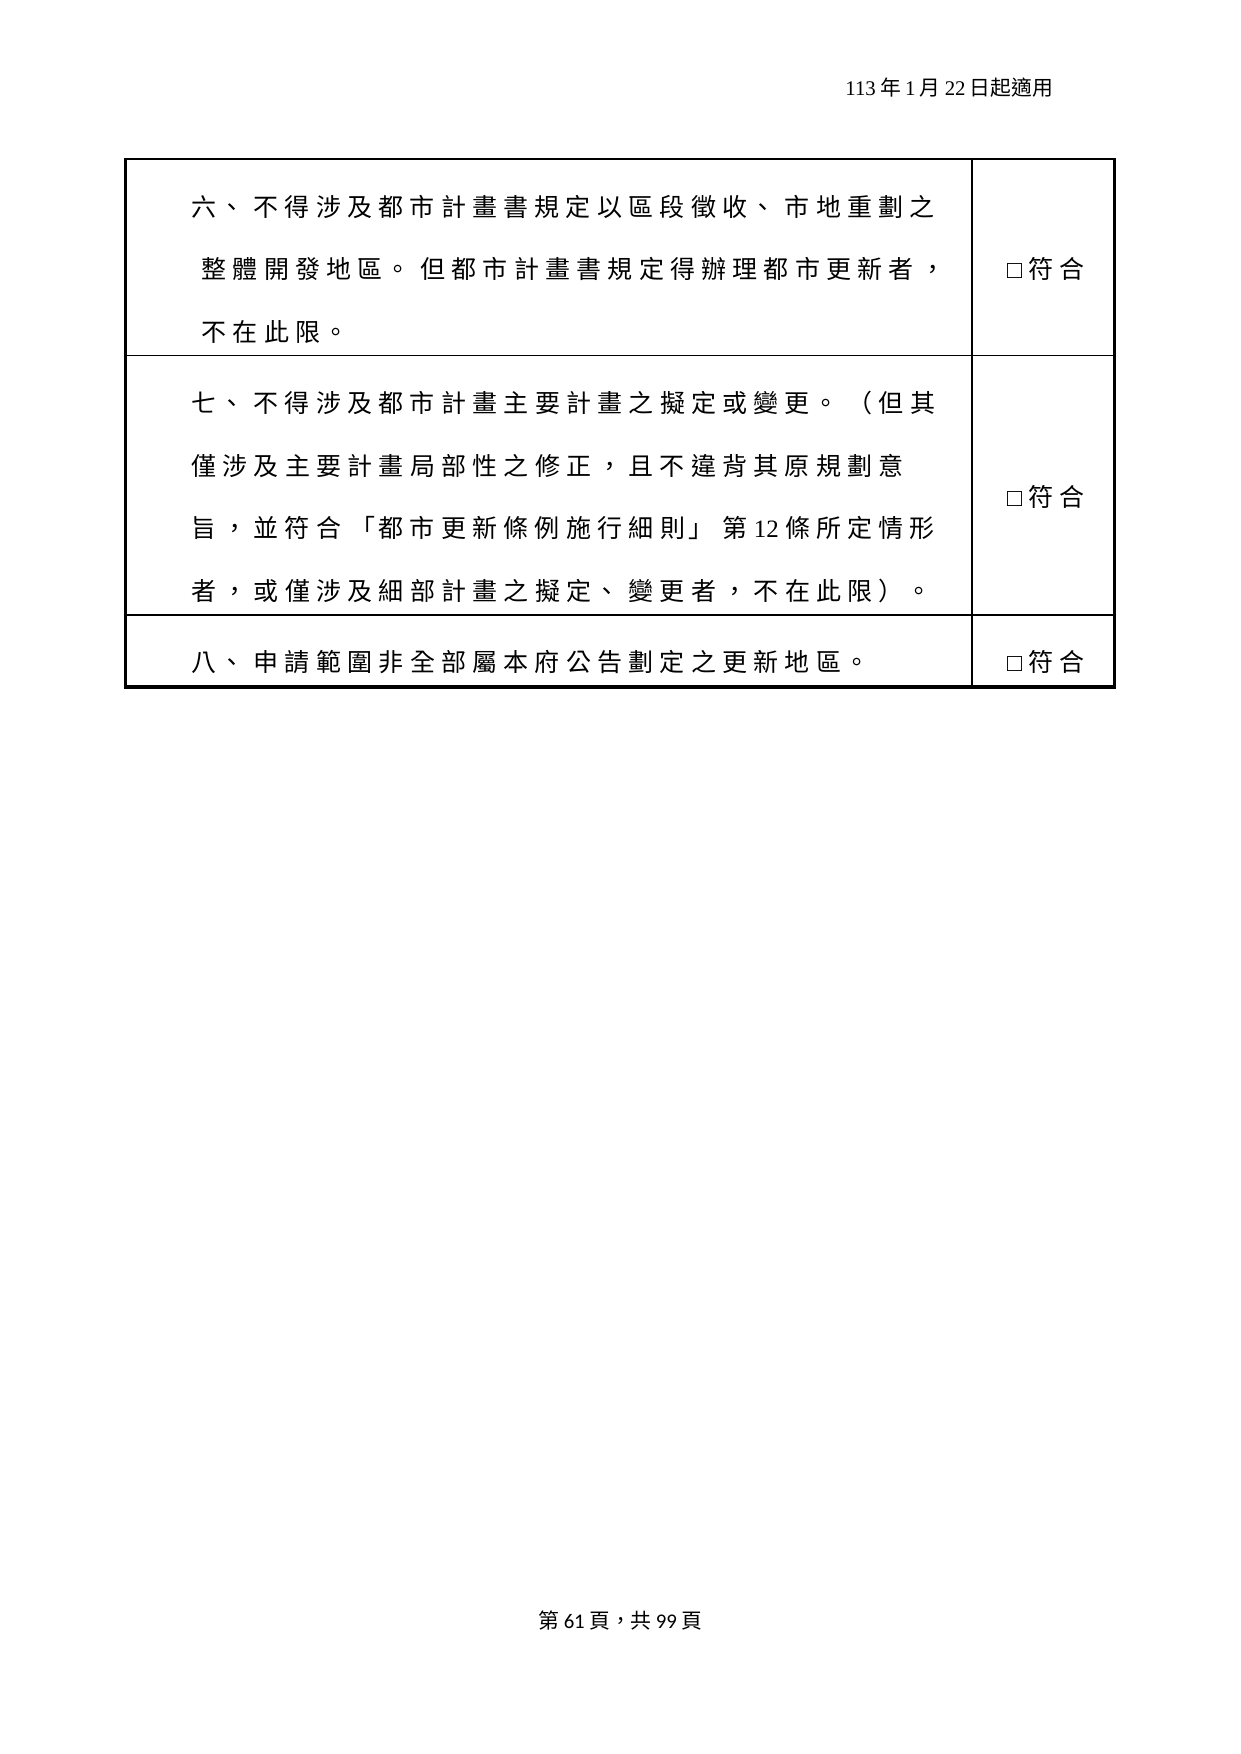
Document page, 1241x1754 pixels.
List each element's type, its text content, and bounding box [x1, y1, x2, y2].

table_cell □符合 [973, 356, 1113, 614]
table_cell 六、不得涉及都市計畫書規定以區段徵收、市地重劃之整體開發地區。但都市計畫書規定得辦理都市更新者，不在此限。 [127, 160, 971, 355]
table_cell 八、申請範圍非全部屬本府公告劃定之更新地區。 [127, 616, 971, 685]
table_cell □符合 [973, 616, 1113, 685]
table_cell □符合 [973, 160, 1113, 355]
table_cell 七、不得涉及都市計畫主要計畫之擬定或變更。（但其僅涉及主要計畫局部性之修正，且不違背其原規劃意旨，並符合「都市更新條例施行細則」第12條所定情形者，或僅涉及細部計畫之擬定、變更者，不在此限）。 [127, 356, 971, 614]
